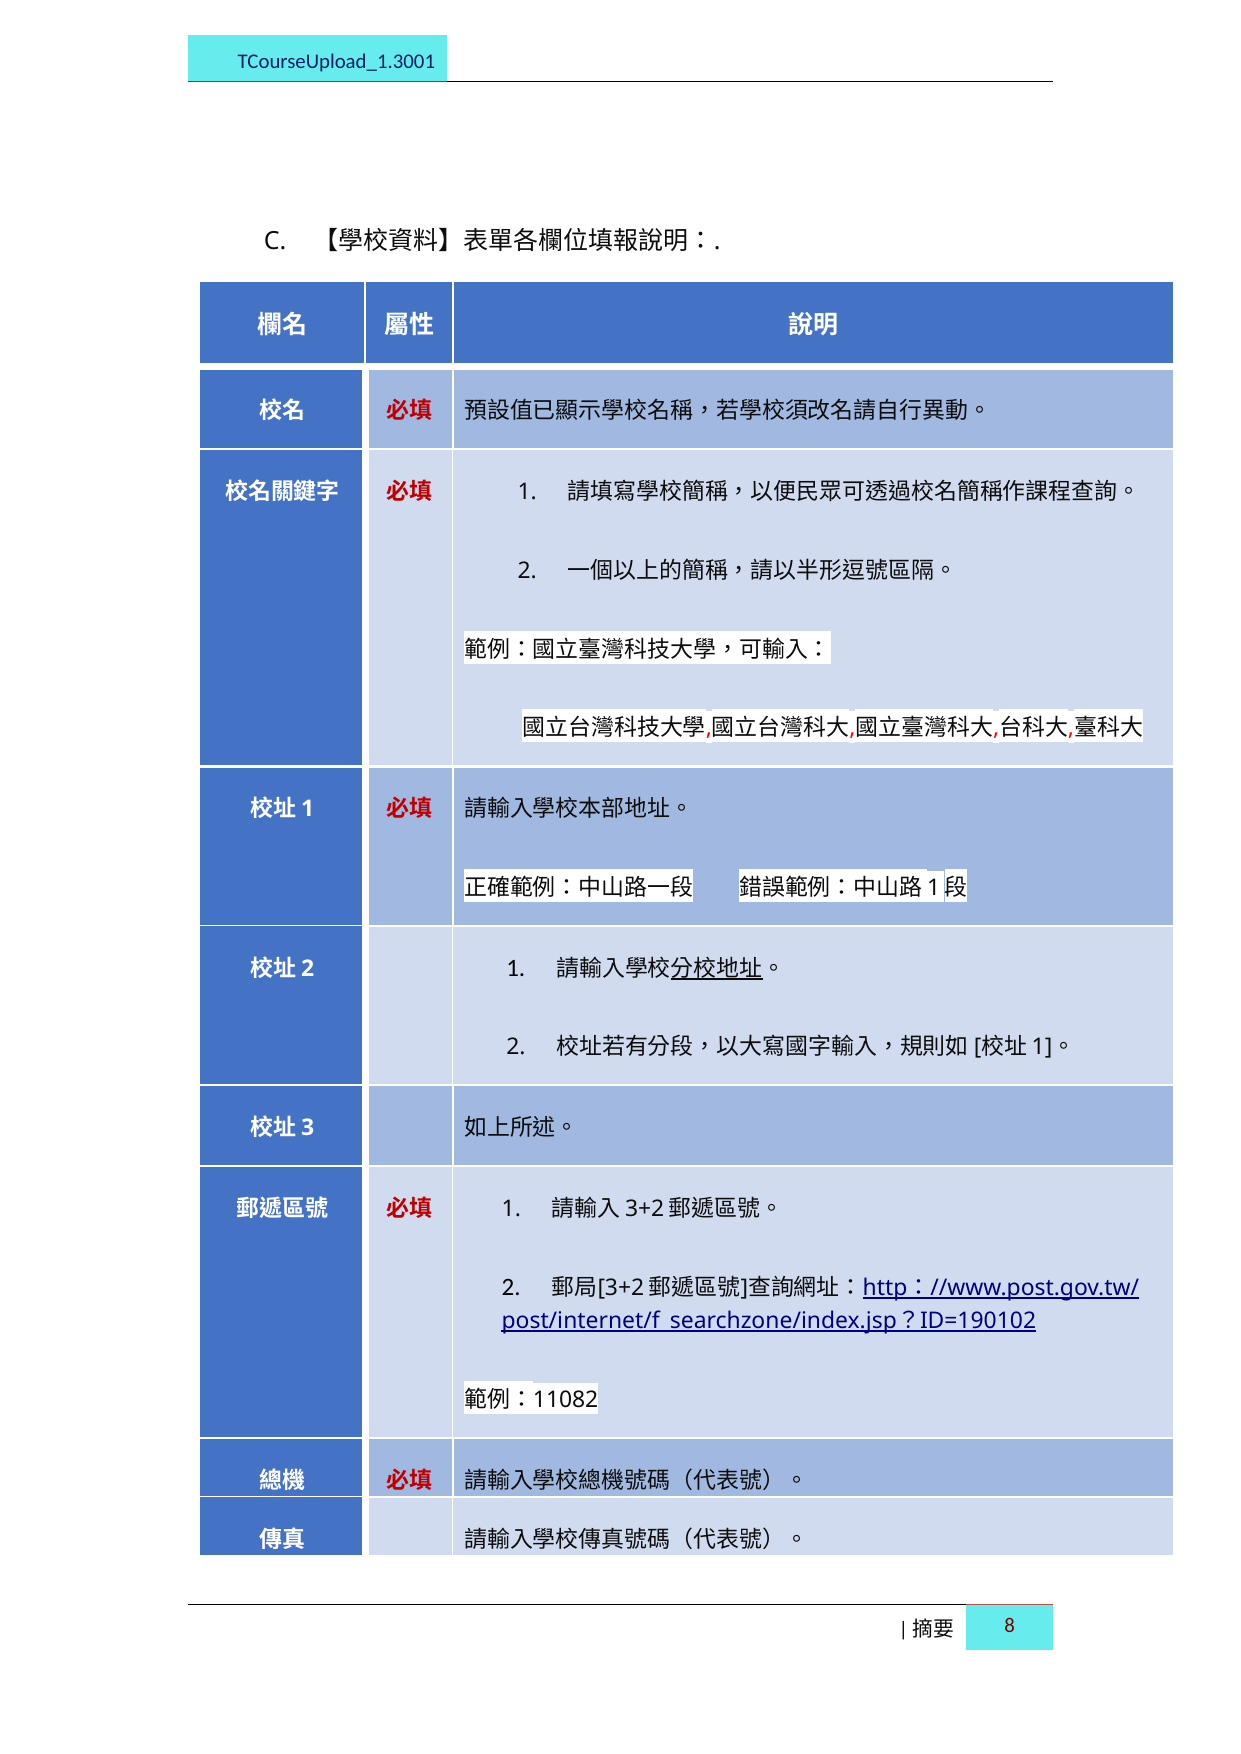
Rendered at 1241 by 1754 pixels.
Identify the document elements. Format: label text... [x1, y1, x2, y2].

table_cell 請輸入學校總機號碼（代表號）。 [454, 1439, 1173, 1496]
table_cell 郵遞區號 [200, 1167, 362, 1437]
table_cell 校址3 [200, 1086, 362, 1165]
table_cell 必填 [369, 1439, 452, 1496]
table_cell 校址2 [200, 926, 362, 1084]
table_header 說明 [454, 282, 1173, 363]
table_cell 校名關鍵字 [200, 450, 362, 765]
table_cell 校名 [200, 370, 362, 448]
table_cell 必填 [369, 1167, 452, 1437]
table_cell 請填寫學校簡稱，以便民眾可透過校名簡稱作課程查詢。 一個以上的簡稱，請以半形逗號區隔。 範例：國立臺灣科技大學，可輸入： 國立台灣科技大學,國立台灣科大,國立臺灣科大,台科大,臺科大 [453, 450, 1173, 765]
table_cell 請輸入學校分校地址。 校址若有分段，以大寫國字輸入，規則如 [校址1]。 [453, 927, 1173, 1084]
table_cell 必填 [369, 370, 452, 448]
table_header 屬性 [366, 282, 452, 363]
table_cell 必填 [369, 768, 452, 925]
table_cell [369, 1498, 452, 1555]
table_cell 校址1 [200, 768, 362, 925]
table_cell 請輸入3+2郵遞區號。 郵局[3+2郵遞區號]查詢網址：http：//www.post.gov.tw/post/internet/f_searchzone/index.jsp？ID=190102 範例：11082 [453, 1167, 1173, 1437]
list 【學校資料】表單各欄位填報說明：. [263, 221, 1052, 257]
table_header 欄名 [200, 282, 364, 363]
table_cell 如上所述。 [454, 1086, 1173, 1165]
table_cell 傳真 [200, 1497, 362, 1555]
table_cell [369, 927, 452, 1084]
table_cell 必填 [369, 450, 452, 765]
table_cell 預設值已顯示學校名稱，若學校須改名請自行異動。 [454, 370, 1173, 448]
table_cell [369, 1086, 452, 1165]
table_cell 請輸入學校傳真號碼（代表號）。 [453, 1498, 1173, 1555]
table_cell 請輸入學校本部地址。 正確範例：中山路一段 錯誤範例：中山路1段 [454, 768, 1173, 925]
table_cell 總機 [200, 1439, 362, 1496]
